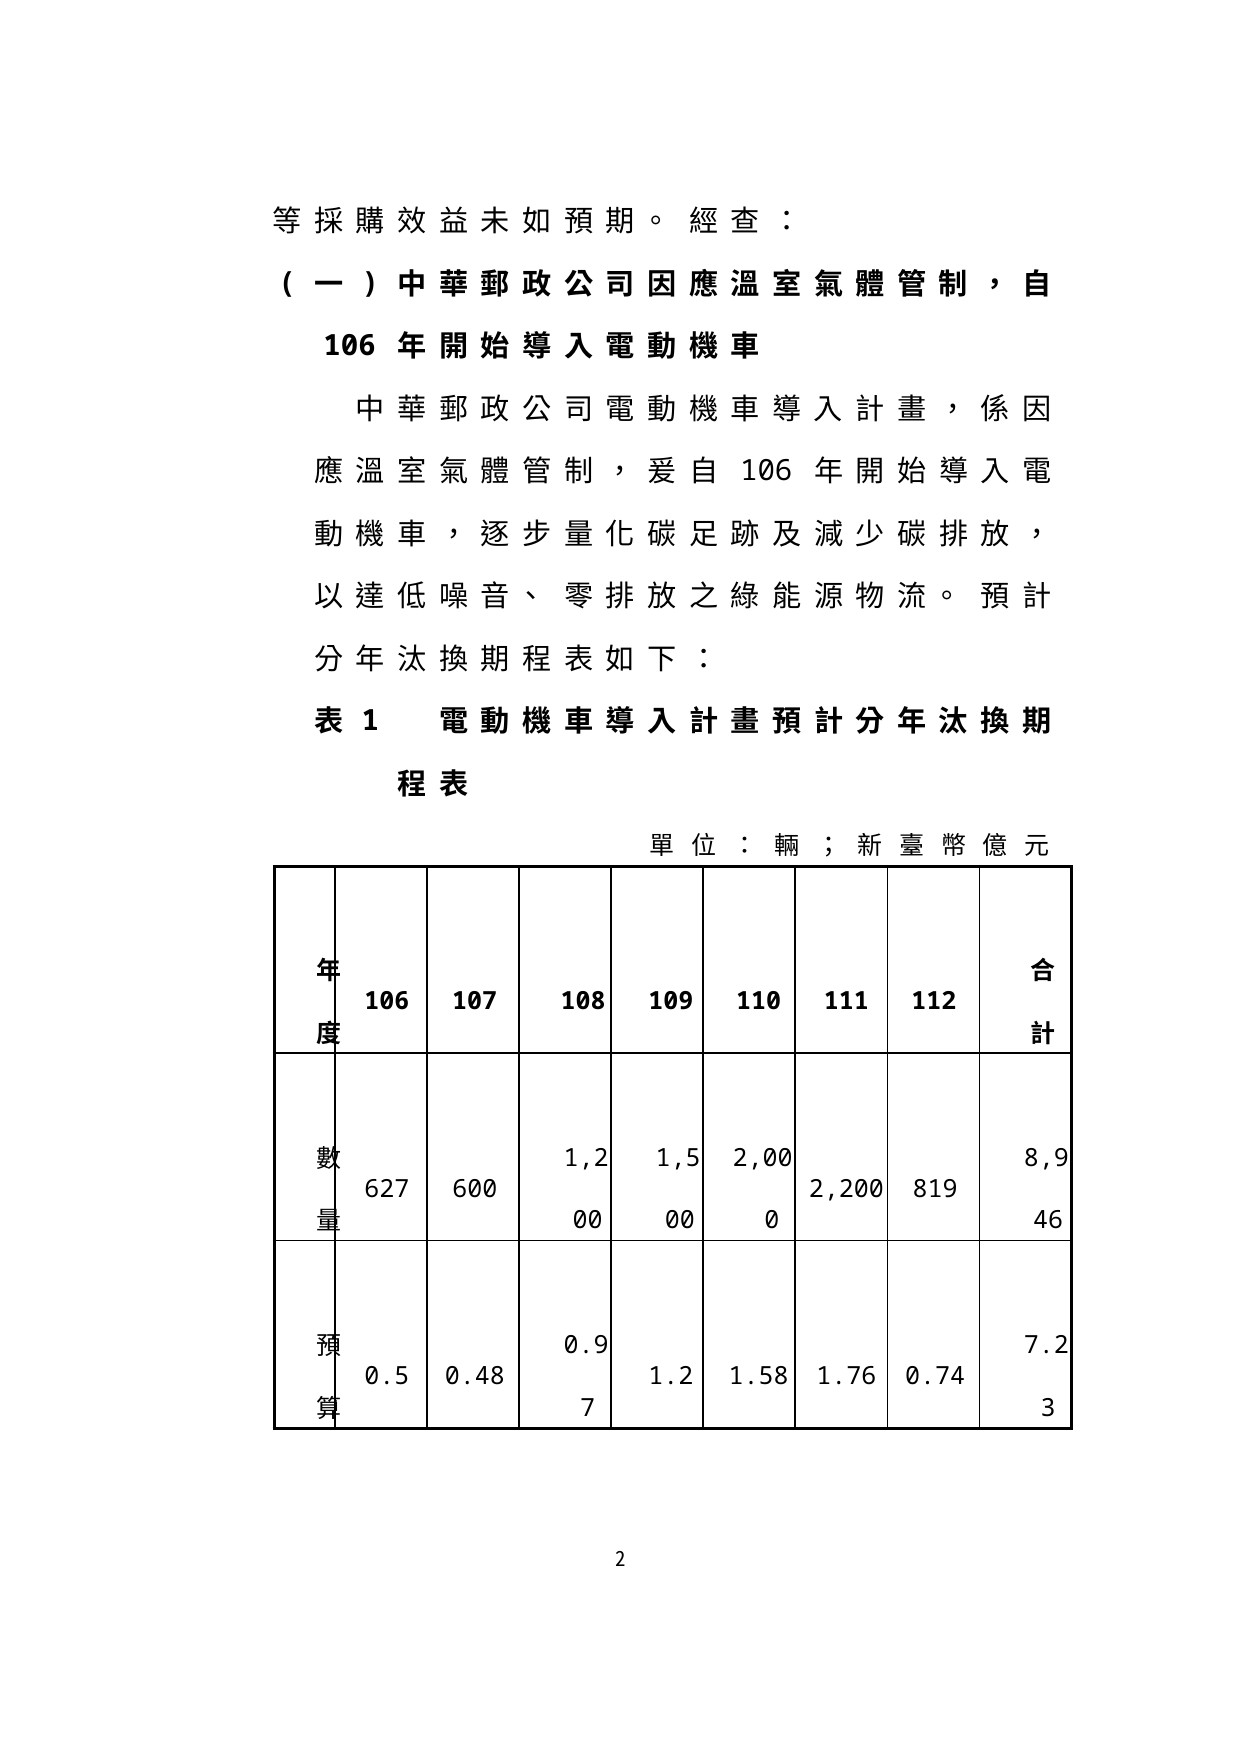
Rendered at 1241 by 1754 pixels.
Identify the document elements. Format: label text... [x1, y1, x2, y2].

table_cell 1.76 [796, 1241, 887, 1427]
table_header 107 [428, 868, 518, 1052]
table_cell 1,200 [520, 1054, 610, 1240]
text 中華郵政公司電動機車導入計畫，係因應溫室氣體管制，爰自106年開始導入電動機車，逐步量化碳足跡及減少碳排放，以達低噪音、零排放之綠能源物流。預計分年汰換期程表如下： [271, 365, 1058, 677]
text 表1 電動機車導入計畫預計分年汰換期程表 [271, 677, 1058, 802]
table_cell 1.2 [612, 1241, 702, 1427]
table_cell 7.23 [980, 1241, 1070, 1427]
table_cell 預算 [276, 1241, 334, 1427]
table_header 111 [796, 868, 887, 1052]
table_header 109 [612, 868, 702, 1052]
table_header 年度 [276, 868, 334, 1052]
table_cell 600 [428, 1054, 518, 1240]
text 中華郵政公司110年度預算案「固定資產建設改良擴充計畫-一般建築及設備計畫」編列汰購電動機車1億2,000萬元，預計購置1,000輛。查為響應政府節能減碳政策，中華郵政公司擬將汽油機車汰換為電動機車，惟因部分地區及情況使用受限等因素，致該等採購效益未如預期。經查： [242, 177, 1058, 240]
text (一)中華郵政公司因應溫室氣體管制，自106年開始導入電動機車 [242, 240, 1058, 365]
table_cell 數量 [276, 1054, 334, 1240]
table_header 合計 [980, 868, 1070, 1052]
table_header 106 [336, 868, 426, 1052]
table_cell 1.58 [704, 1241, 794, 1427]
table_cell 819 [888, 1054, 979, 1240]
table_header 112 [888, 868, 979, 1052]
table_cell 8,946 [980, 1054, 1070, 1240]
table_cell 0.5 [336, 1241, 426, 1427]
table_cell 2,000 [704, 1054, 794, 1240]
table_cell 0.97 [520, 1241, 610, 1427]
table_cell 0.48 [428, 1241, 518, 1427]
table_header 110 [704, 868, 794, 1052]
table_header 108 [520, 868, 610, 1052]
table_cell 0.74 [888, 1241, 979, 1427]
table_cell 627 [336, 1054, 426, 1240]
table_cell 2,200 [796, 1054, 887, 1240]
table_cell 1,500 [612, 1054, 702, 1240]
text 單位：輛；新臺幣億元 [183, 802, 1058, 865]
